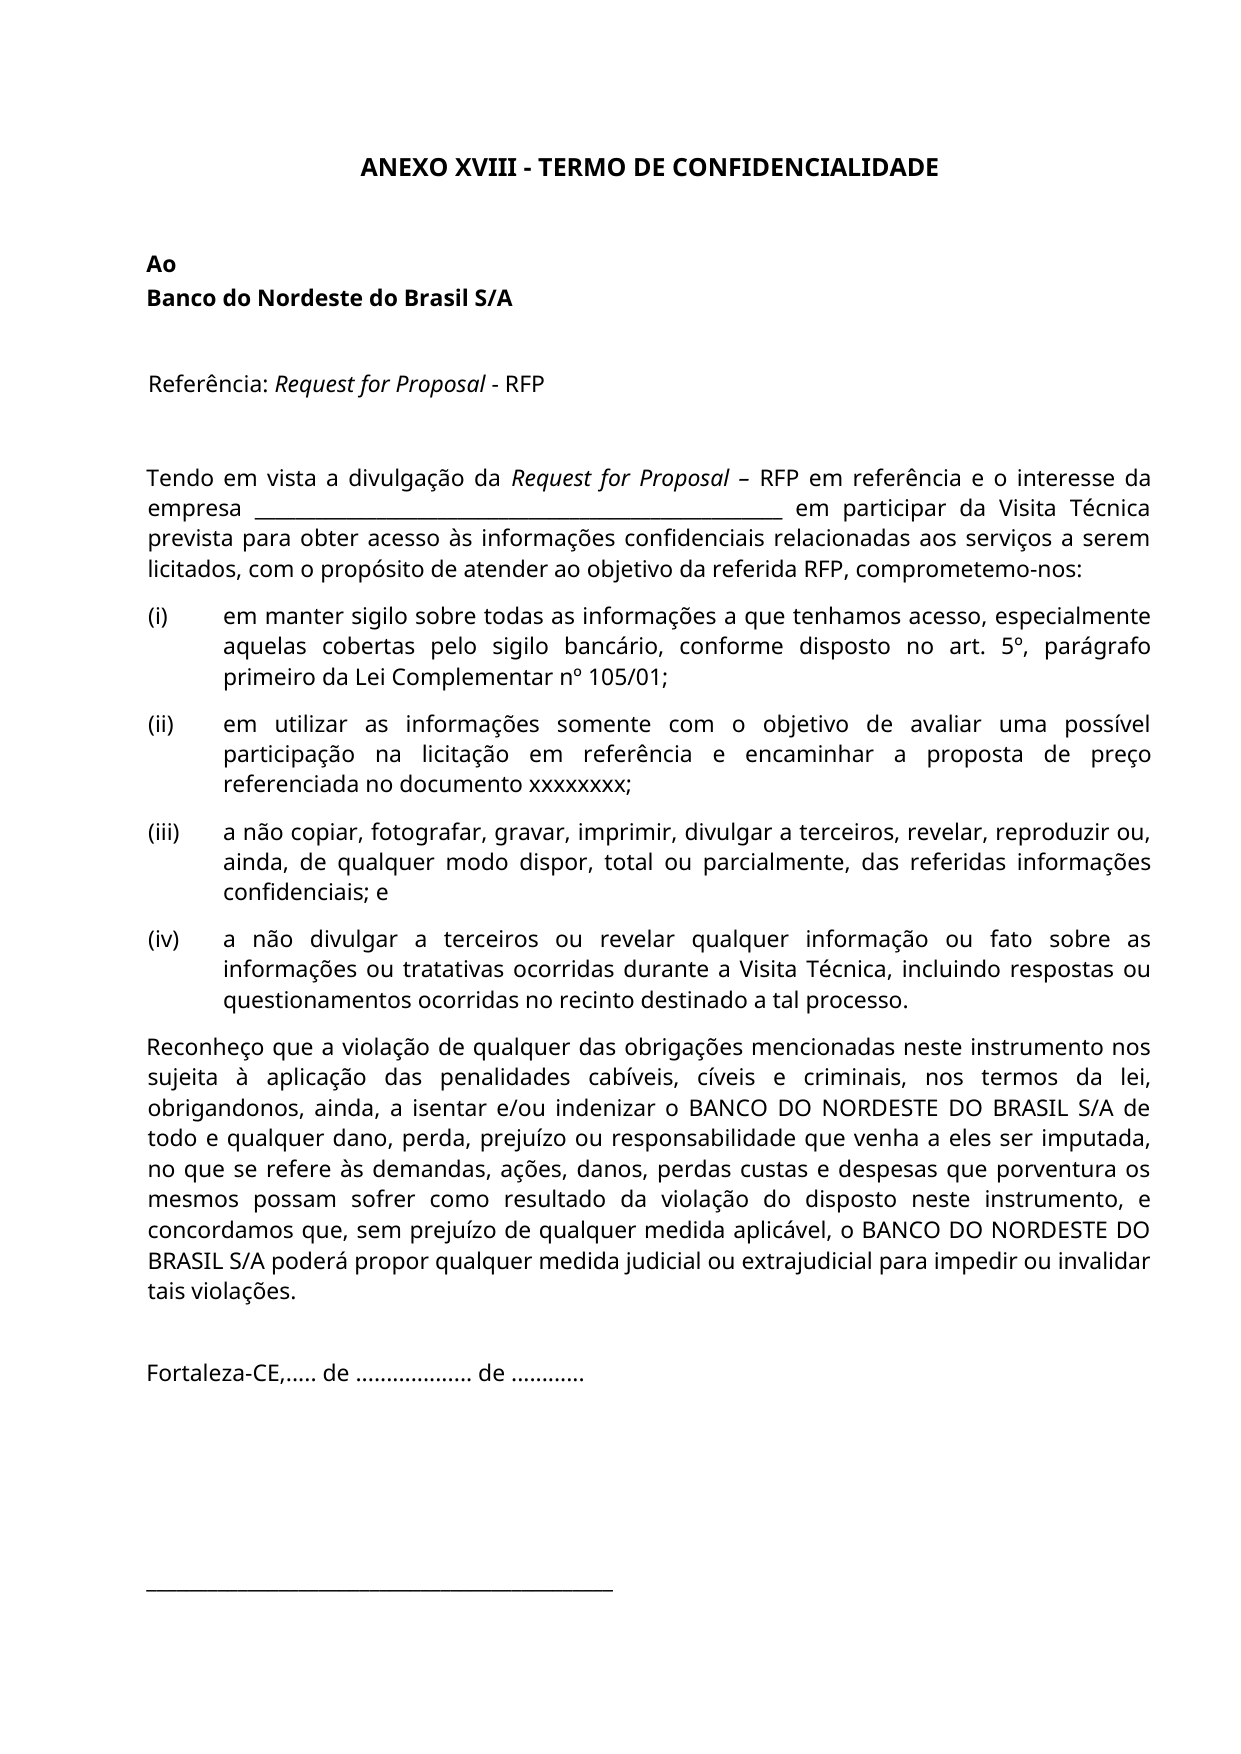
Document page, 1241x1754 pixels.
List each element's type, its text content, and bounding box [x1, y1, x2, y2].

text ______________________________________________ [146, 1564, 1152, 1594]
text Fortaleza-CE,..... de ................... de ............ [146, 1357, 1152, 1387]
text Tendo em vista a divulgação da Request for Proposal – RFP em referência e o interesse da empresa ____________________________________________________ em participar da Visita Técnica prevista para obter acesso às informações confidenciais relacionadas aos serviços a serem licitados, com o propósito de atender ao objetivo da referida RFP, comprometemo-nos: [146, 462, 1152, 584]
text Ao [146, 248, 1154, 279]
text Banco do Nordeste do Brasil S/A [146, 282, 1154, 313]
text Referência: Request for Proposal - RFP [148, 368, 1152, 399]
list em utilizar as informações somente com o objetivo de avaliar uma possível participação na licitação em referência e encaminhar a proposta de preço referenciada no documento xxxxxxxx; [148, 708, 1152, 800]
list a não divulgar a terceiros ou revelar qualquer informação ou fato sobre as informações ou tratativas ocorridas durante a Visita Técnica, incluindo respostas ou questionamentos ocorridas no recinto destinado a tal processo. [148, 923, 1152, 1015]
text ANEXO XVIII - TERMO DE CONFIDENCIALIDADE [148, 150, 1152, 184]
list a não copiar, fotografar, gravar, imprimir, divulgar a terceiros, revelar, reproduzir ou, ainda, de qualquer modo dispor, total ou parcialmente, das referidas informações confidenciais; e [148, 815, 1152, 907]
text Reconheço que a violação de qualquer das obrigações mencionadas neste instrumento nos sujeita à aplicação das penalidades cabíveis, cíveis e criminais, nos termos da lei, obrigandonos, ainda, a isentar e/ou indenizar o BANCO DO NORDESTE DO BRASIL S/A de todo e qualquer dano, perda, prejuízo ou responsabilidade que venha a eles ser imputada, no que se refere às demandas, ações, danos, perdas custas e despesas que porventura os mesmos possam sofrer como resultado da violação do disposto neste instrumento, e concordamos que, sem prejuízo de qualquer medida aplicável, o BANCO DO NORDESTE DO BRASIL S/A poderá propor qualquer medida judicial ou extrajudicial para impedir ou invalidar tais violações. [146, 1031, 1152, 1306]
list em manter sigilo sobre todas as informações a que tenhamos acesso, especialmente aquelas cobertas pelo sigilo bancário, conforme disposto no art. 5º, parágrafo primeiro da Lei Complementar nº 105/01; [148, 600, 1152, 692]
